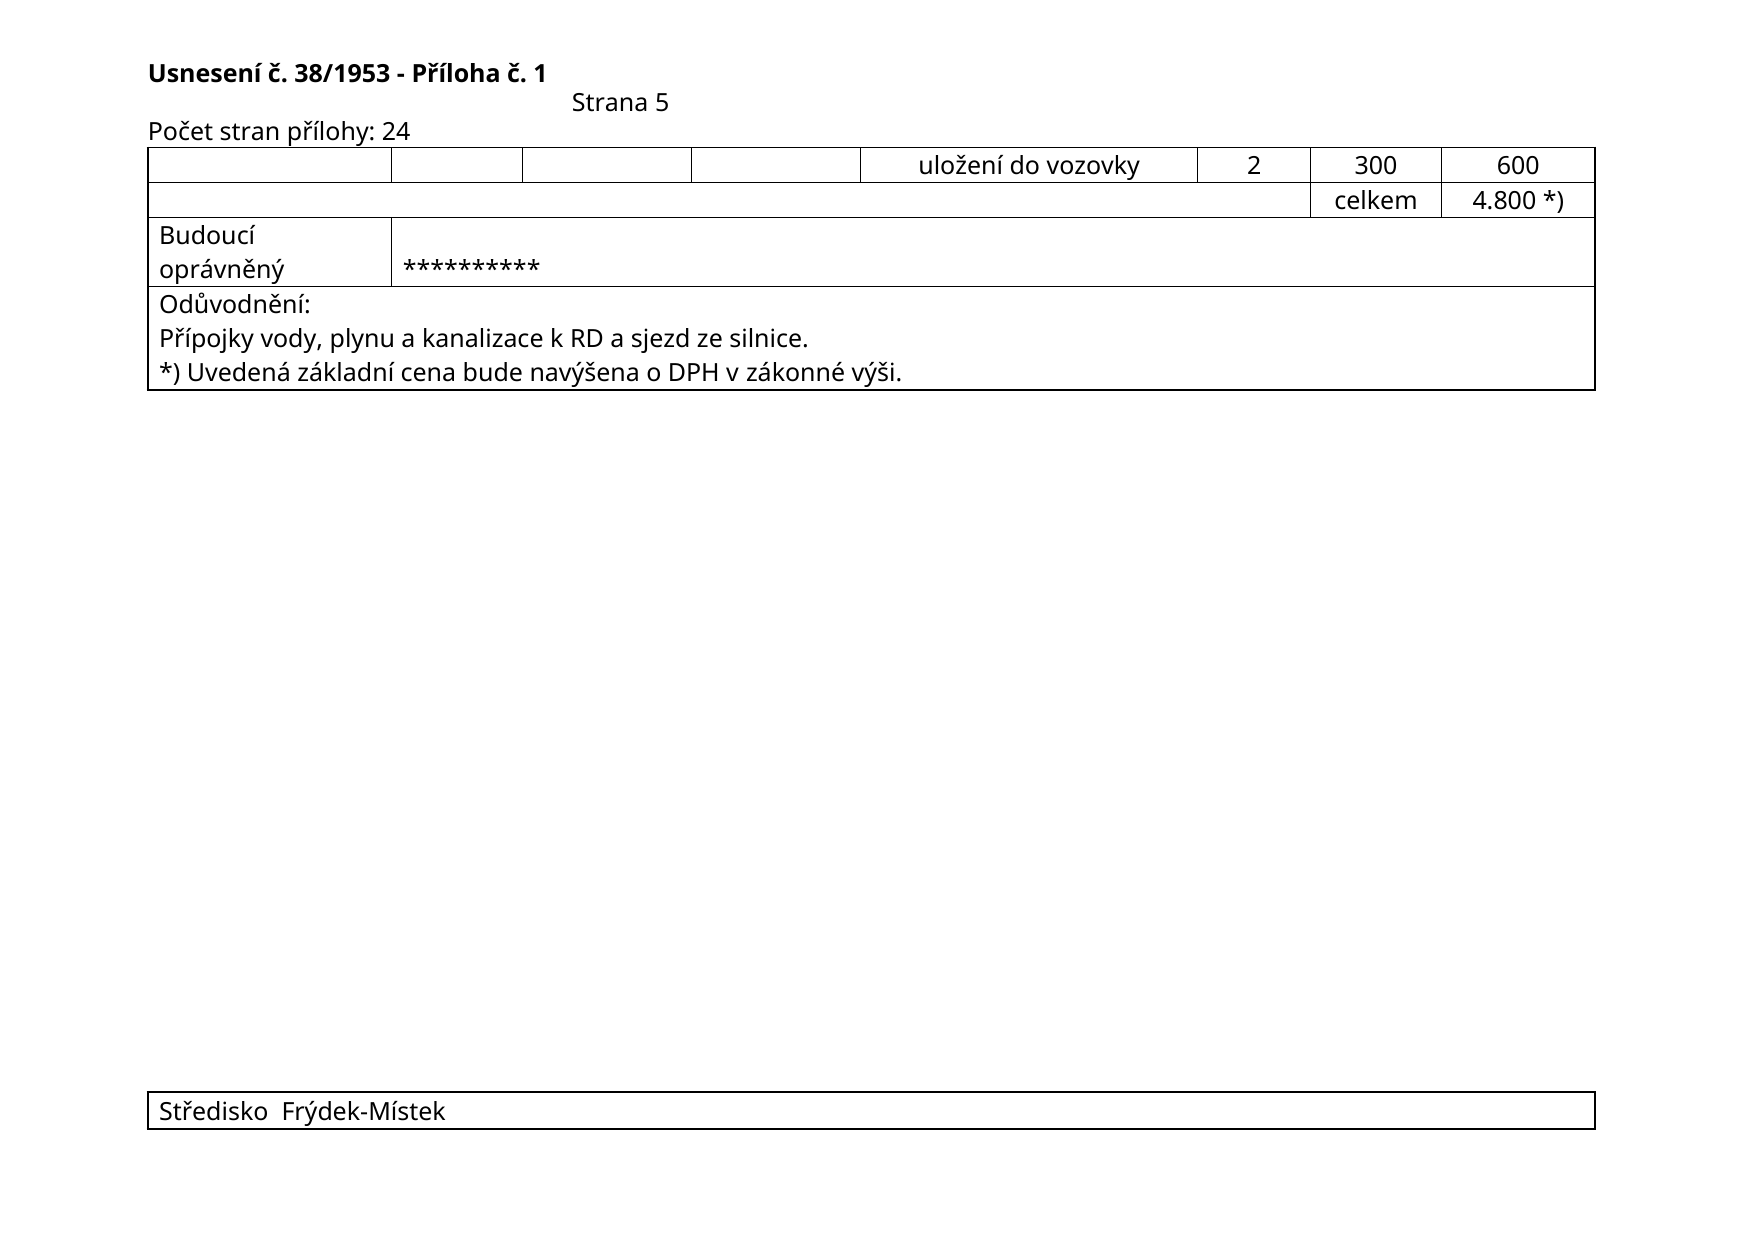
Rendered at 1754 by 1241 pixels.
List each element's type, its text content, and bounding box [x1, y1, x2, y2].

table_cell 600 [1442, 148, 1594, 182]
table_cell [149, 148, 391, 182]
table_header Středisko Frýdek-Místek [149, 1093, 1594, 1127]
table_cell [692, 148, 860, 182]
table_cell [392, 148, 522, 182]
table_cell [523, 148, 691, 182]
table_cell celkem [1311, 183, 1441, 217]
table_cell uložení do vozovky [861, 148, 1197, 182]
table_cell [149, 183, 1310, 217]
table_cell 300 [1311, 148, 1441, 182]
table_cell 2 [1198, 148, 1310, 182]
table_cell 4.800 *) [1442, 183, 1594, 217]
table_cell Budoucí oprávněný [149, 218, 391, 286]
table_cell ********** [392, 218, 1594, 286]
table_cell Odůvodnění: Přípojky vody, plynu a kanalizace k RD a sjezd ze silnice. *) Uvedená základní cena bude navýšena o DPH v zákonné výši. [149, 287, 1594, 389]
